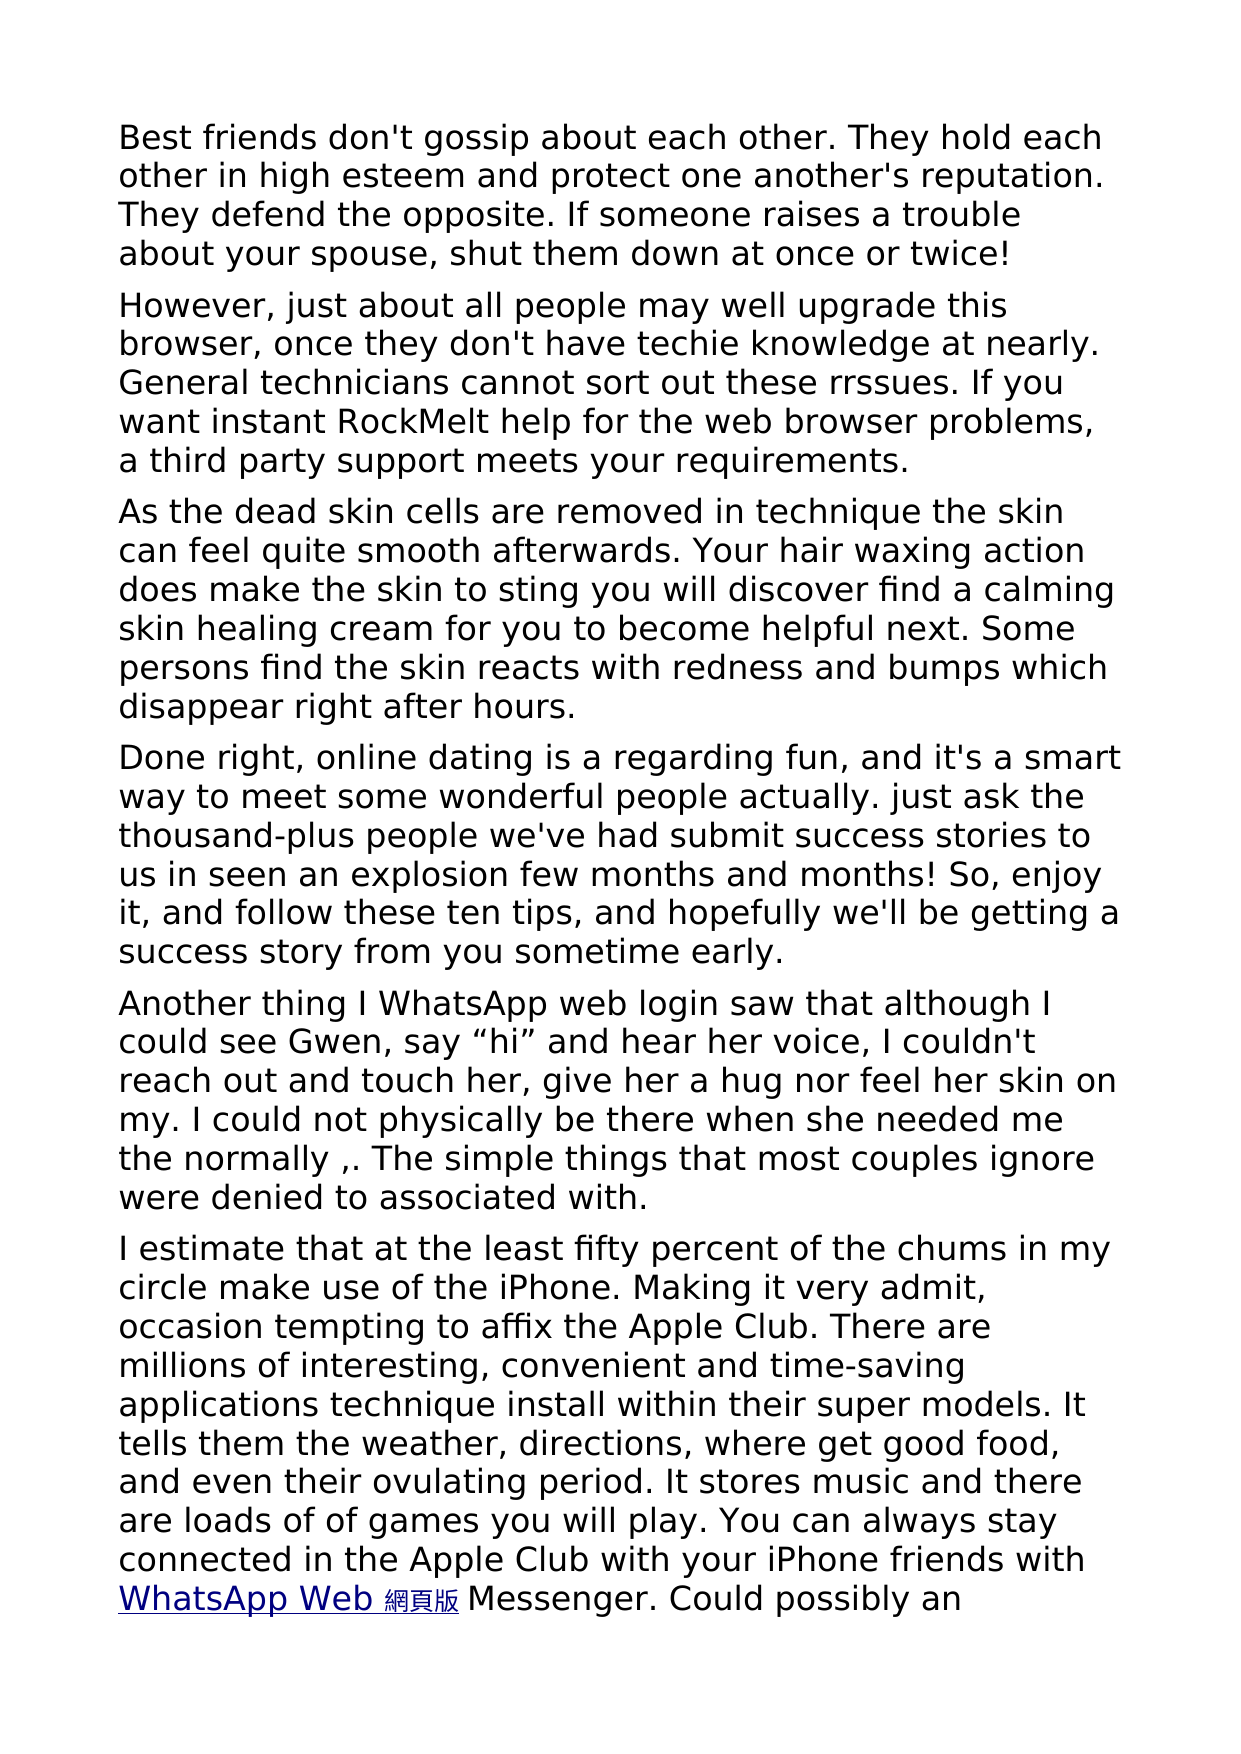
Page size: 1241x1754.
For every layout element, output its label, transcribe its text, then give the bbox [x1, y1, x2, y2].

text Done right, online dating is a regarding fun, and it's a smart way to meet some wonderful people actually. just ask the thousand-plus people we've had submit success stories to us in seen an explosion few months and months! So, enjoy it, and follow these ten tips, and hopefully we'll be getting a success story from you sometime early. [118, 738, 1122, 972]
text However, just about all people may well upgrade this browser, once they don't have techie knowledge at nearly. General technicians cannot sort out these rrssues. If you want instant RockMelt help for the web browser problems, a third party support meets your requirements. [118, 286, 1122, 480]
text Another thing I WhatsApp web login saw that although I could see Gwen, say “hi” and hear her voice, I couldn't reach out and touch her, give her a hug nor feel her skin on my. I could not physically be there when she needed me the normally ,. The simple things that most couples ignore were denied to associated with. [118, 984, 1122, 1217]
text As the dead skin cells are removed in technique the skin can feel quite smooth afterwards. Your hair waxing action does make the skin to sting you will discover find a calming skin healing cream for you to become helpful next. Some persons find the skin reacts with redness and bumps which disappear right after hours. [118, 493, 1122, 726]
text I estimate that at the least fifty percent of the chums in my circle make use of the iPhone. Making it very admit, occasion tempting to affix the Apple Club. There are millions of interesting, convenient and time-saving applications technique install within their super models. It tells them the weather, directions, where get good food, and even their ovulating period. It stores music and there are loads of of games you will play. You can always stay connected in the Apple Club with your iPhone friends with WhatsApp Web 網頁版 Messenger. Could possibly an [118, 1230, 1122, 1618]
text Best friends don't gossip about each other. They hold each other in high esteem and protect one another's reputation. They defend the opposite. If someone raises a trouble about your spouse, shut them down at once or twice! [118, 118, 1122, 273]
